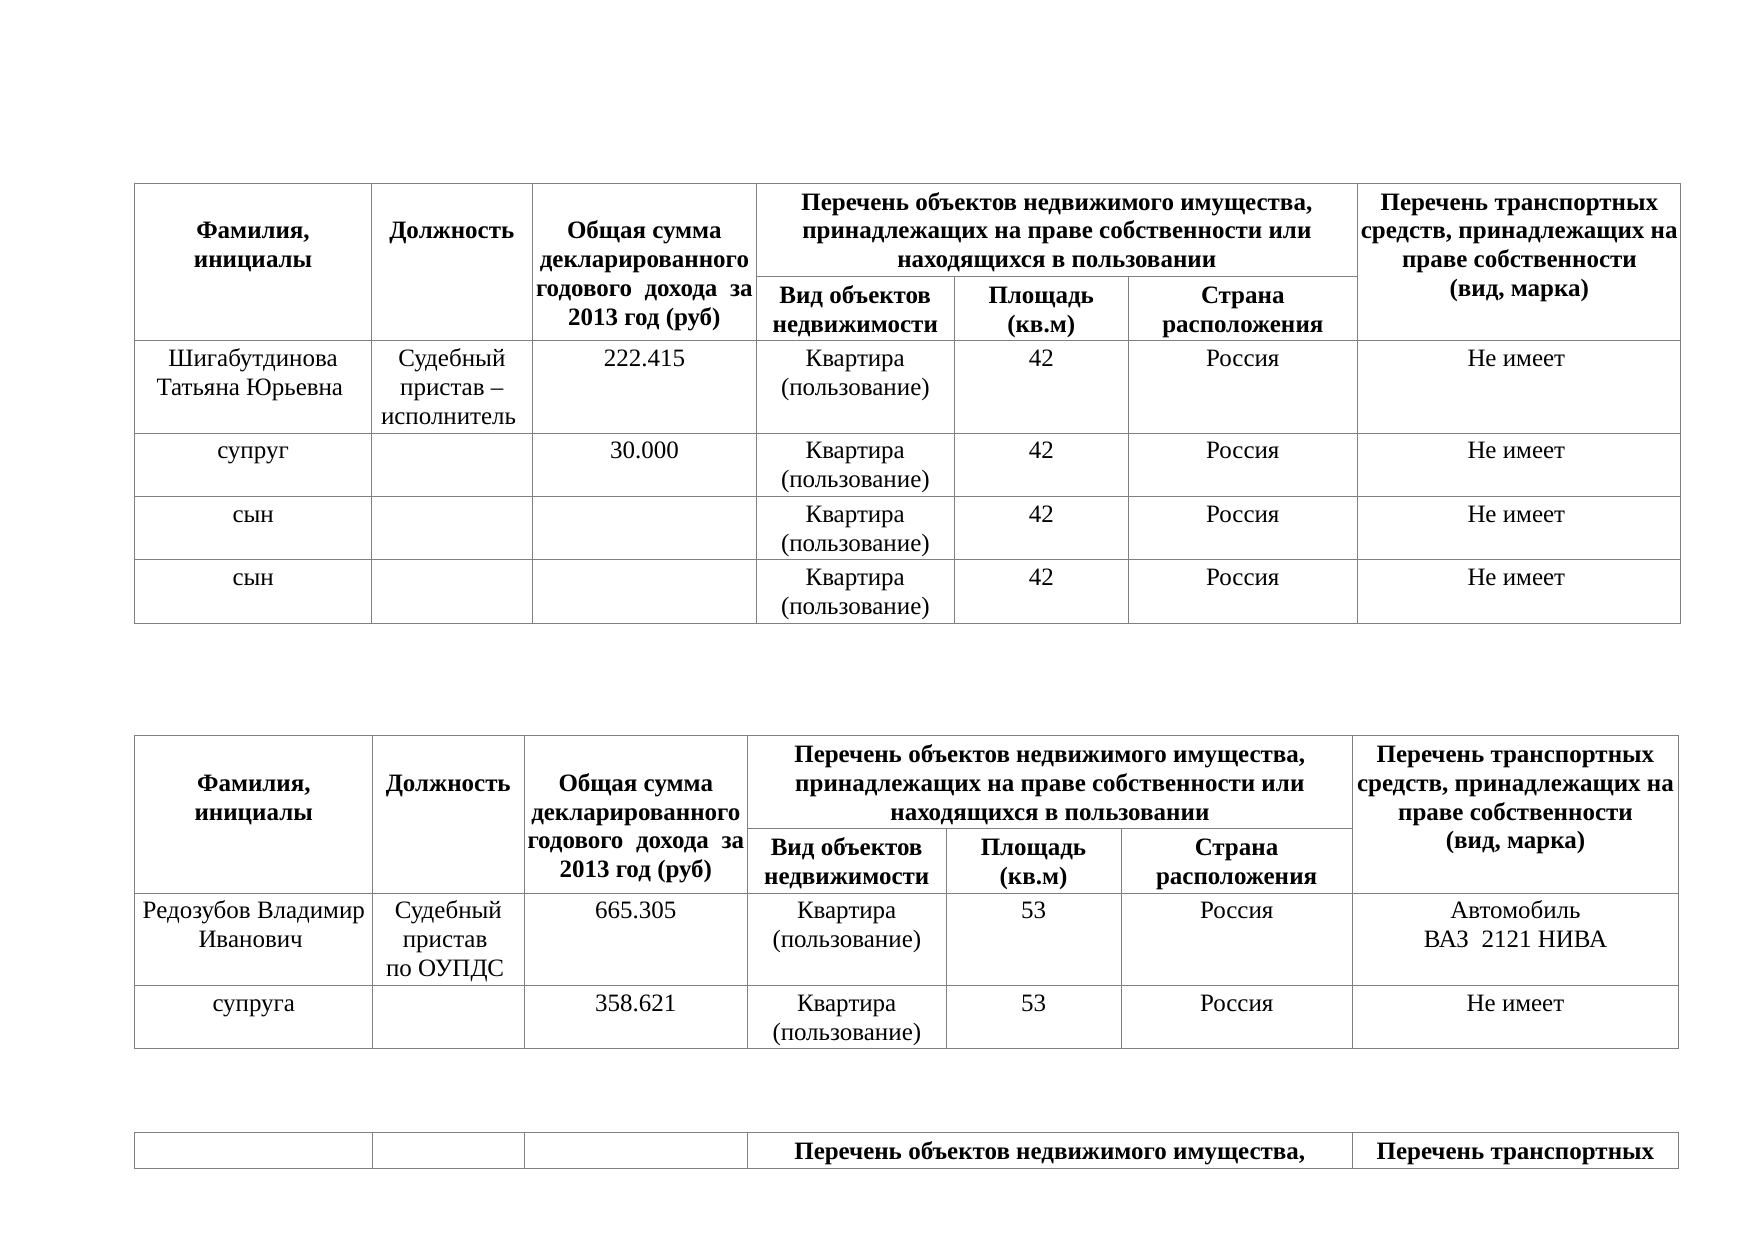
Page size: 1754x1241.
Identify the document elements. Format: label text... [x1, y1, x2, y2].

table_cell Квартира (пользование) [757, 434, 954, 496]
table_cell Площадь (кв.м) [947, 829, 1121, 893]
table_cell 53 [947, 894, 1121, 985]
table_cell [372, 497, 532, 559]
table_header Перечень объектов недвижимого имущества, принадлежащих на праве собственности или находящихся в пользовании [748, 736, 1352, 828]
table_header Перечень транспортных средств, принадлежащих на праве собственности (вид, марка) [1358, 184, 1680, 340]
table_cell 222.415 [533, 341, 756, 432]
table_cell Судебный пристав – исполнитель [372, 341, 532, 432]
table_cell Россия [1129, 434, 1357, 496]
table_cell [533, 560, 756, 623]
table_cell [533, 497, 756, 559]
table_cell [373, 986, 524, 1048]
table_cell сын [135, 560, 371, 623]
table_cell Не имеет [1358, 560, 1680, 623]
table_cell Редозубов Владимир Иванович [135, 894, 372, 985]
table_cell Квартира (пользование) [757, 341, 954, 432]
table_header [135, 1133, 372, 1167]
table_cell супруг [135, 434, 371, 496]
table_cell сын [135, 497, 371, 559]
table_cell Судебный пристав по ОУПДС [373, 894, 524, 985]
table_cell Квартира (пользование) [748, 894, 946, 985]
table_cell 53 [947, 986, 1121, 1048]
table_cell Не имеет [1353, 986, 1678, 1048]
table_cell Россия [1122, 894, 1352, 985]
table_cell Шигабутдинова Татьяна Юрьевна [135, 341, 371, 432]
table_cell 42 [955, 497, 1128, 559]
table_cell 42 [955, 560, 1128, 623]
table_cell [372, 434, 532, 496]
table_header Общая сумма декларированного годового дохода за 2013 год (руб) [525, 736, 747, 893]
table_header Общая сумма декларированного годового дохода за 2013 год (руб) [533, 184, 756, 340]
table_cell Страна расположения [1122, 829, 1352, 893]
table_header Перечень объектов недвижимого имущества, [748, 1133, 1352, 1167]
table_cell Квартира (пользование) [757, 560, 954, 623]
table_cell Россия [1122, 986, 1352, 1048]
table_cell 358.621 [525, 986, 747, 1048]
table_cell Россия [1129, 560, 1357, 623]
table_header Перечень транспортных [1353, 1133, 1678, 1167]
table_cell Вид объектов недвижимости [748, 829, 946, 893]
table_cell 42 [955, 434, 1128, 496]
table_cell Автомобиль ВАЗ 2121 НИВА [1353, 894, 1678, 985]
table_cell Не имеет [1358, 497, 1680, 559]
table_cell Вид объектов недвижимости [757, 277, 954, 340]
table_cell Россия [1129, 341, 1357, 432]
table_header Должность [373, 736, 524, 893]
table_header Перечень транспортных средств, принадлежащих на праве собственности (вид, марка) [1353, 736, 1678, 893]
table_header Фамилия, инициалы [135, 184, 371, 340]
table_cell 665.305 [525, 894, 747, 985]
table_cell супруга [135, 986, 372, 1048]
table_cell [372, 560, 532, 623]
table_header [373, 1133, 524, 1167]
table_cell 30.000 [533, 434, 756, 496]
table_cell Не имеет [1358, 434, 1680, 496]
table_cell Площадь (кв.м) [955, 277, 1128, 340]
table_cell Не имеет [1358, 341, 1680, 432]
table_header Перечень объектов недвижимого имущества, принадлежащих на праве собственности или находящихся в пользовании [757, 184, 1357, 276]
table_cell Квартира (пользование) [757, 497, 954, 559]
table_header [525, 1133, 747, 1167]
table_cell Россия [1129, 497, 1357, 559]
table_cell Квартира (пользование) [748, 986, 946, 1048]
table_cell Страна расположения [1129, 277, 1357, 340]
table_header Должность [372, 184, 532, 340]
table_cell 42 [955, 341, 1128, 432]
table_header Фамилия, инициалы [135, 736, 372, 893]
